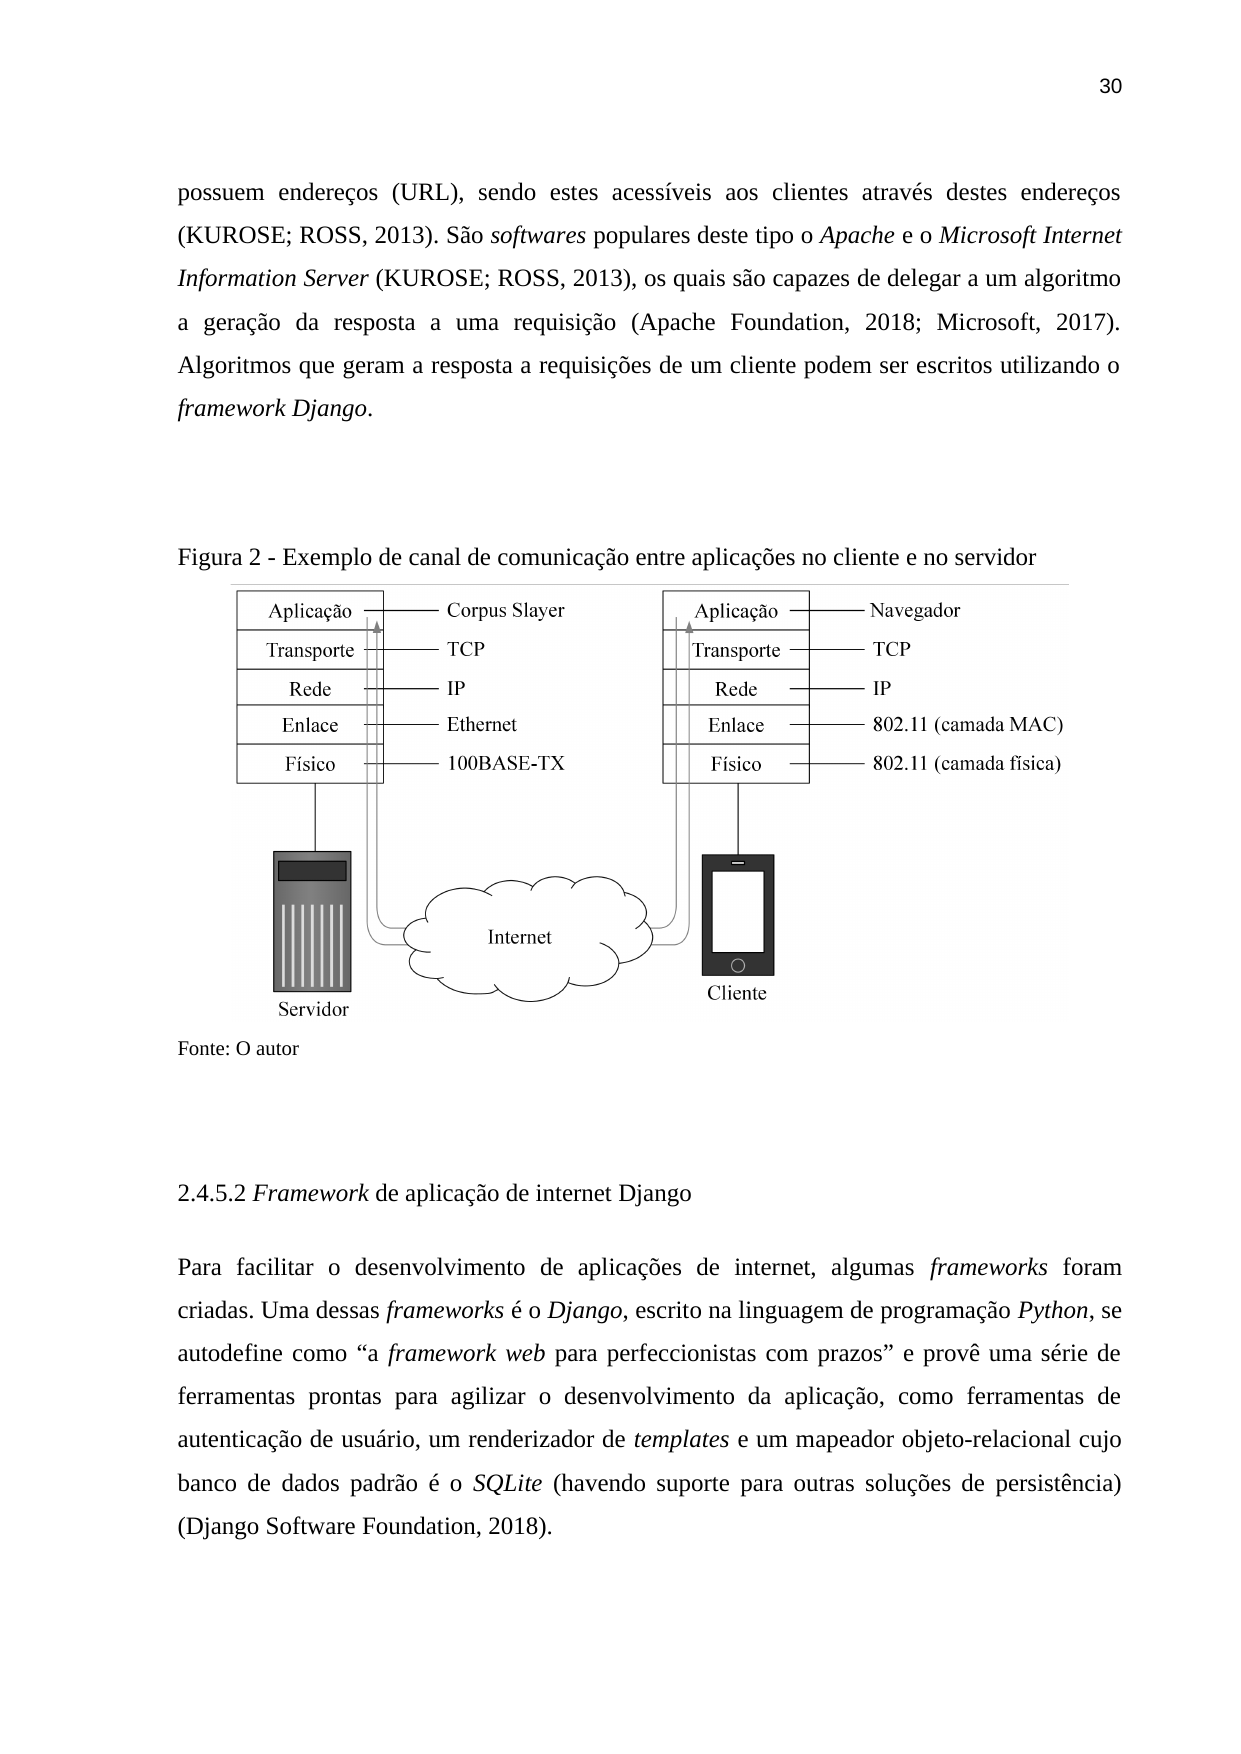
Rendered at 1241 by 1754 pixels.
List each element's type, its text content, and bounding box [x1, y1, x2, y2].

text Para facilitar o desenvolvimento de aplicações de internet, algumas frameworks foram criadas. Uma dessas frameworks é o Django, escrito na linguagem de programação Python, se autodefine como “a framework web para perfeccionistas com prazos” e provê uma série de ferramentas prontas para agilizar o desenvolvimento da aplicação, como ferramentas de autenticação de usuário, um renderizador de templates e um mapeador objeto-relacional cujo banco de dados padrão é o SQLite (havendo suporte para outras soluções de persistência) (Django Software Foundation, 2018). [177, 1252, 1122, 1539]
text possuem endereços (URL), sendo estes acessíveis aos clientes através destes endereços (KUROSE; ROSS, 2013). São softwares populares deste tipo o Apache e o Microsoft Internet Information Server (KUROSE; ROSS, 2013), os quais são capazes de delegar a um algoritmo a geração da resposta a uma requisição (Apache Foundation, 2018; Microsoft, 2017). Algoritmos que geram a resposta a requisições de um cliente podem ser escritos utilizando o framework Django. [177, 177, 1122, 422]
text Figura 2 - Exemplo de canal de comunicação entre aplicações no cliente e no servidor [177, 542, 1122, 570]
picture [230, 584, 1069, 1022]
text Fonte: O autor [177, 1036, 1122, 1060]
subtitle 2.4.5.2 Framework de aplicação de internet Django [177, 1178, 1122, 1206]
